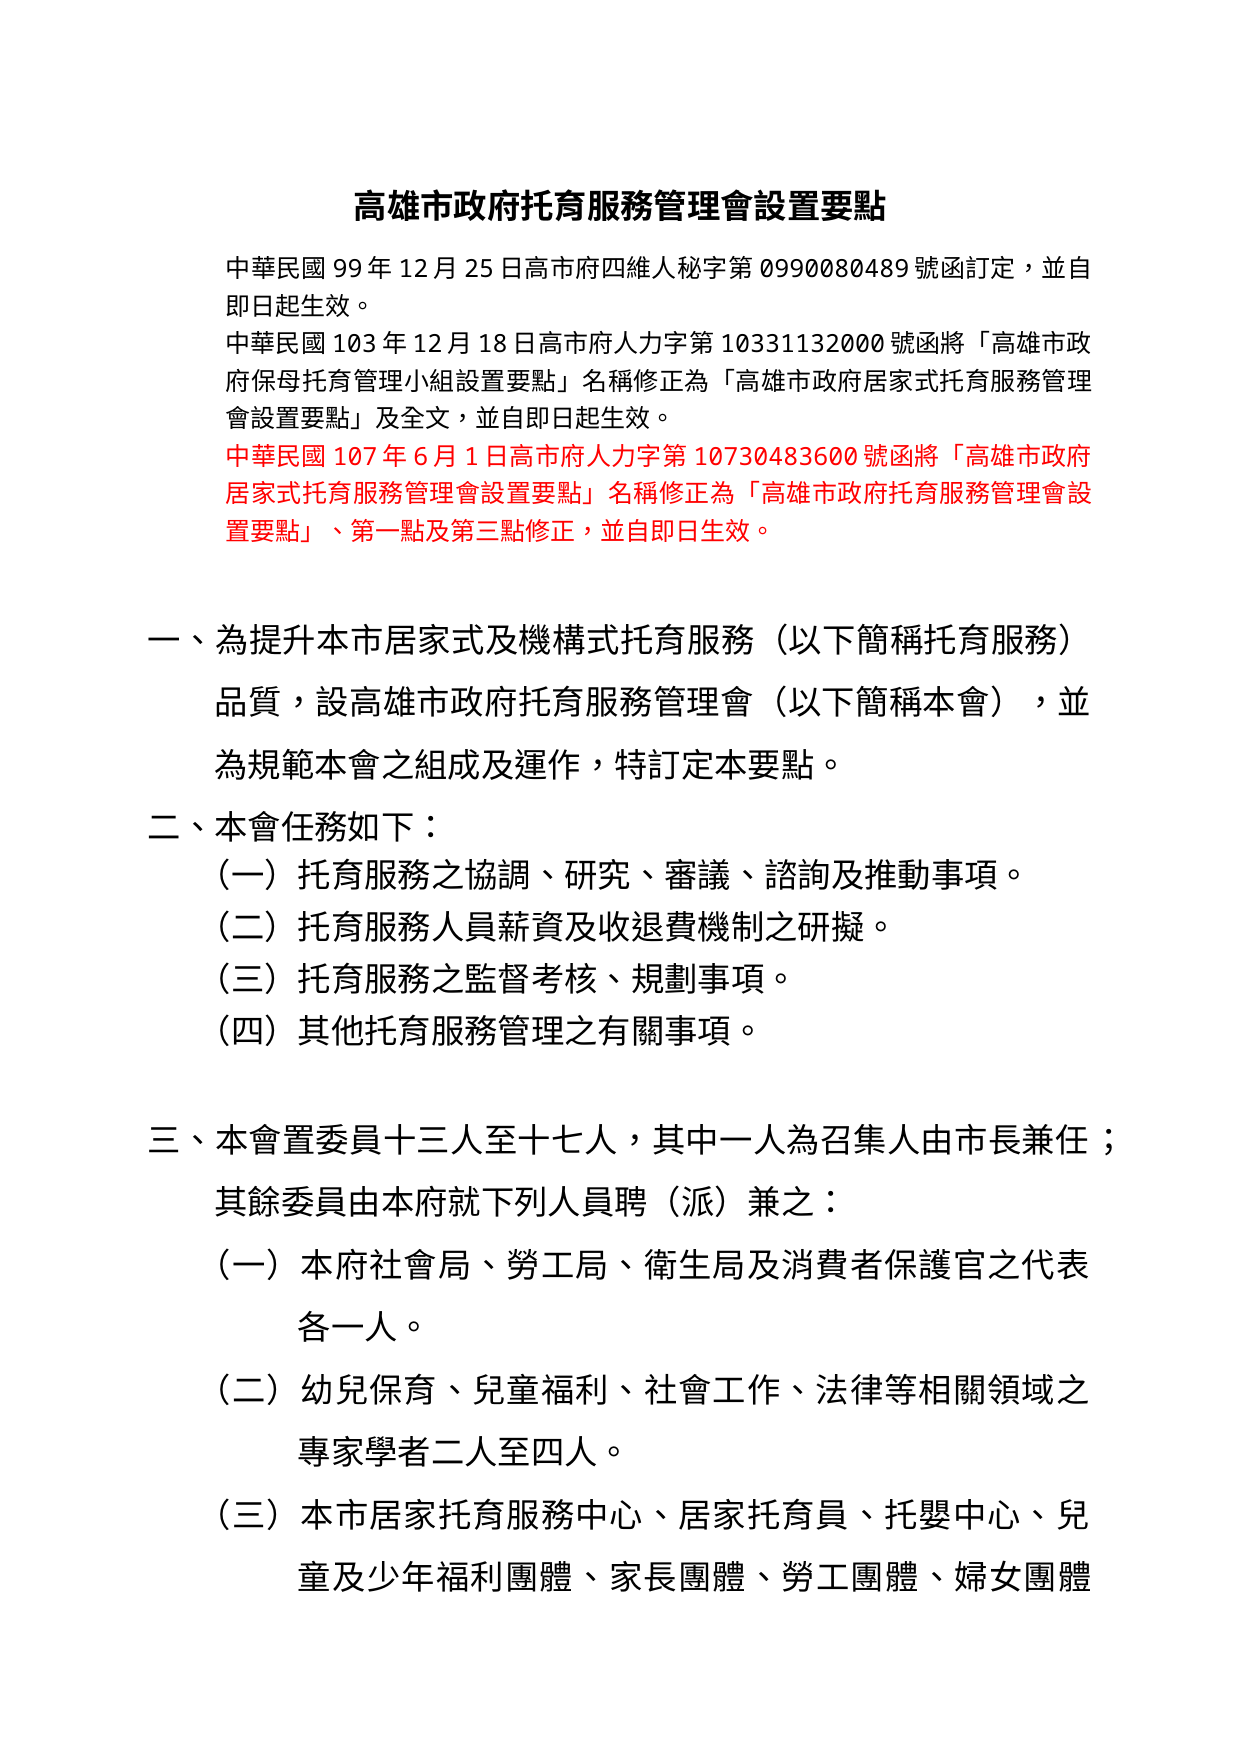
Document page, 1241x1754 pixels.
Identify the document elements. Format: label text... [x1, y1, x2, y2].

text 中華民國99年12月25日高市府四維人秘字第0990080489號函訂定，並自即日起生效。 [225, 248, 1092, 323]
text （三）托育服務之監督考核、規劃事項。 [148, 950, 1092, 1002]
text 中華民國107年6月1日高市府人力字第10730483600號函將「高雄市政府居家式托育服務管理會設置要點」名稱修正為「高雄市政府托育服務管理會設置要點」、第一點及第三點修正，並自即日生效。 [225, 435, 1092, 548]
text （三）本市居家托育服務中心、居家托育員、托嬰中心、兒童及少年福利團體、家長團體、勞工團體、婦女團體 [198, 1471, 1092, 1596]
text （二）托育服務人員薪資及收退費機制之研擬。 [148, 898, 1092, 950]
text （一）本府社會局、勞工局、衛生局及消費者保護官之代表各一人。 [198, 1221, 1092, 1346]
text （一）托育服務之協調、研究、審議、諮詢及推動事項。 [148, 846, 1092, 898]
text 中華民國103年12月18日高市府人力字第10331132000號函將「高雄市政府保母托育管理小組設置要點」名稱修正為「高雄市政府居家式托育服務管理會設置要點」及全文，並自即日起生效。 [225, 323, 1092, 435]
text 高雄市政府托育服務管理會設置要點 [148, 177, 1092, 229]
text （二）幼兒保育、兒童福利、社會工作、法律等相關領域之專家學者二人至四人。 [198, 1346, 1092, 1471]
text 二、本會任務如下： [148, 783, 1092, 846]
text （四）其他托育服務管理之有關事項。 [148, 1002, 1092, 1054]
text 三、本會置委員十三人至十七人，其中一人為召集人由市長兼任；其餘委員由本府就下列人員聘（派）兼之： [148, 1096, 1092, 1221]
text 一、為提升本市居家式及機構式托育服務（以下簡稱托育服務）品質，設高雄市政府托育服務管理會（以下簡稱本會），並為規範本會之組成及運作，特訂定本要點。 [148, 596, 1092, 783]
